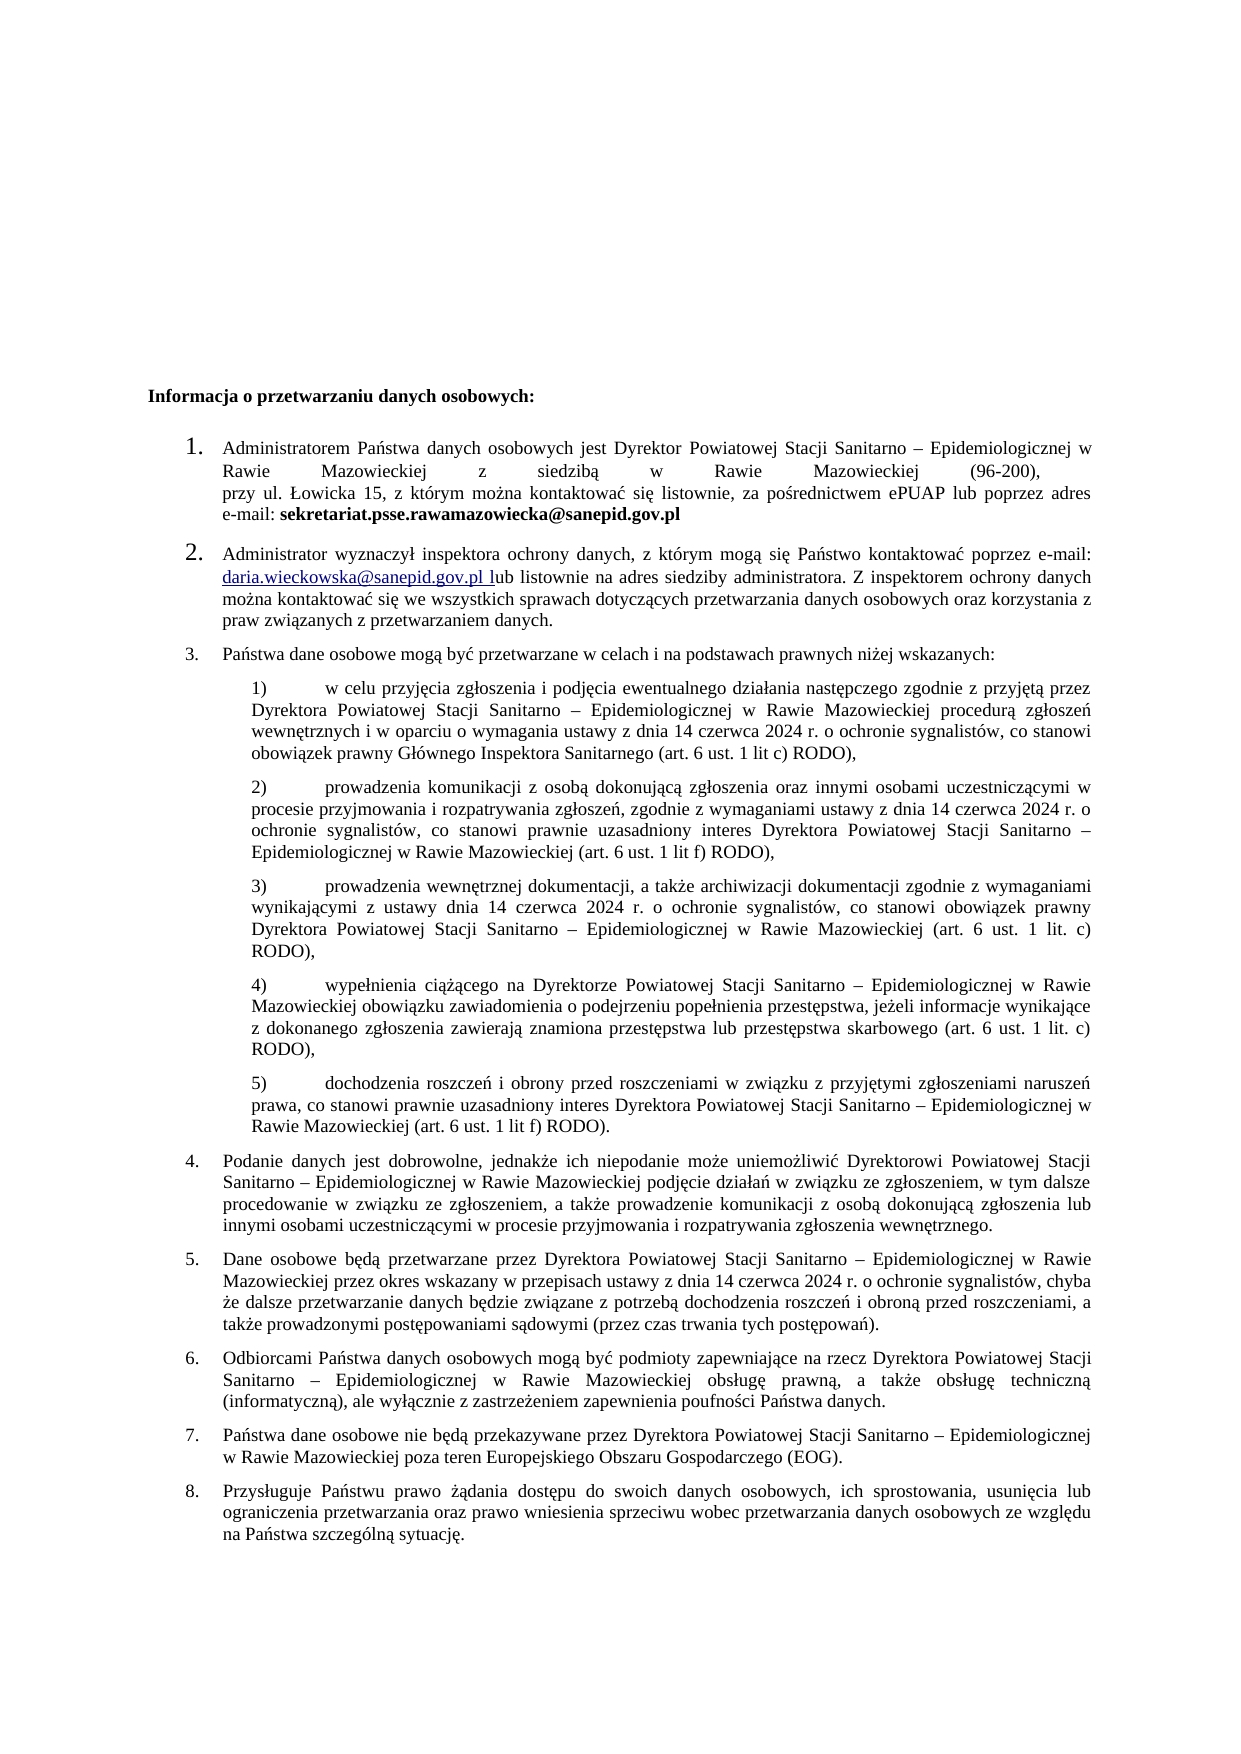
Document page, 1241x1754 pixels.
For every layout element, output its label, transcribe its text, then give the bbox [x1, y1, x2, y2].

list prowadzenia komunikacji z osobą dokonującą zgłoszenia oraz innymi osobami uczestniczącymi w procesie przyjmowania i rozpatrywania zgłoszeń, zgodnie z wymaganiami ustawy z dnia 14 czerwca 2024 r. o ochronie sygnalistów, co stanowi prawnie uzasadniony interes Dyrektora Powiatowej Stacji Sanitarno – Epidemiologicznej w Rawie Mazowieckiej (art. 6 ust. 1 lit f) RODO), [251, 776, 1093, 862]
list Państwa dane osobowe mogą być przetwarzane w celach i na podstawach prawnych niżej wskazanych: [185, 643, 1093, 665]
list prowadzenia wewnętrznej dokumentacji, a także archiwizacji dokumentacji zgodnie z wymaganiami wynikającymi z ustawy dnia 14 czerwca 2024 r. o ochronie sygnalistów, co stanowi obowiązek prawny Dyrektora Powiatowej Stacji Sanitarno – Epidemiologicznej w Rawie Mazowieckiej (art. 6 ust. 1 lit. c) RODO), [251, 875, 1093, 961]
list Podanie danych jest dobrowolne, jednakże ich niepodanie może uniemożliwić Dyrektorowi Powiatowej Stacji Sanitarno – Epidemiologicznej w Rawie Mazowieckiej podjęcie działań w związku ze zgłoszeniem, w tym dalsze procedowanie w związku ze zgłoszeniem, a także prowadzenie komunikacji z osobą dokonującą zgłoszenia lub innymi osobami uczestniczącymi w procesie przyjmowania i rozpatrywania zgłoszenia wewnętrznego. [185, 1149, 1093, 1236]
list w celu przyjęcia zgłoszenia i podjęcia ewentualnego działania następczego zgodnie z przyjętą przez Dyrektora Powiatowej Stacji Sanitarno – Epidemiologicznej w Rawie Mazowieckiej procedurą zgłoszeń wewnętrznych i w oparciu o wymagania ustawy z dnia 14 czerwca 2024 r. o ochronie sygnalistów, co stanowi obowiązek prawny Głównego Inspektora Sanitarnego (art. 6 ust. 1 lit c) RODO), [251, 677, 1093, 763]
list Administratorem Państwa danych osobowych jest Dyrektor Powiatowej Stacji Sanitarno – Epidemiologicznej w Rawie Mazowieckiej z siedzibą w Rawie Mazowieckiej (96-200), przy ul. Łowicka 15, z którym można kontaktować się listownie, za pośrednictwem ePUAP lub poprzez adres e-mail: sekretariat.psse.rawamazowiecka@sanepid.gov.pl [185, 431, 1093, 525]
list Dane osobowe będą przetwarzane przez Dyrektora Powiatowej Stacji Sanitarno – Epidemiologicznej w Rawie Mazowieckiej przez okres wskazany w przepisach ustawy z dnia 14 czerwca 2024 r. o ochronie sygnalistów, chyba że dalsze przetwarzanie danych będzie związane z potrzebą dochodzenia roszczeń i obroną przed roszczeniami, a także prowadzonymi postępowaniami sądowymi (przez czas trwania tych postępowań). [185, 1248, 1093, 1334]
list Odbiorcami Państwa danych osobowych mogą być podmioty zapewniające na rzecz Dyrektora Powiatowej Stacji Sanitarno – Epidemiologicznej w Rawie Mazowieckiej obsługę prawną, a także obsługę techniczną (informatyczną), ale wyłącznie z zastrzeżeniem zapewnienia poufności Państwa danych. [185, 1347, 1093, 1412]
list Administrator wyznaczył inspektora ochrony danych, z którym mogą się Państwo kontaktować poprzez e-mail: daria.wieckowska@sanepid.gov.pl lub listownie na adres siedziby administratora. Z inspektorem ochrony danych można kontaktować się we wszystkich sprawach dotyczących przetwarzania danych osobowych oraz korzystania z praw związanych z przetwarzaniem danych. [185, 537, 1093, 631]
list wypełnienia ciążącego na Dyrektorze Powiatowej Stacji Sanitarno – Epidemiologicznej w Rawie Mazowieckiej obowiązku zawiadomienia o podejrzeniu popełnienia przestępstwa, jeżeli informacje wynikające z dokonanego zgłoszenia zawierają znamiona przestępstwa lub przestępstwa skarbowego (art. 6 ust. 1 lit. c) RODO), [251, 973, 1093, 1060]
text Informacja o przetwarzaniu danych osobowych: [148, 385, 1093, 406]
list dochodzenia roszczeń i obrony przed roszczeniami w związku z przyjętymi zgłoszeniami naruszeń prawa, co stanowi prawnie uzasadniony interes Dyrektora Powiatowej Stacji Sanitarno – Epidemiologicznej w Rawie Mazowieckiej (art. 6 ust. 1 lit f) RODO). [251, 1072, 1093, 1137]
list Przysługuje Państwu prawo żądania dostępu do swoich danych osobowych, ich sprostowania, usunięcia lub ograniczenia przetwarzania oraz prawo wniesienia sprzeciwu wobec przetwarzania danych osobowych ze względu na Państwa szczególną sytuację. [185, 1480, 1093, 1544]
list Państwa dane osobowe nie będą przekazywane przez Dyrektora Powiatowej Stacji Sanitarno – Epidemiologicznej w Rawie Mazowieckiej poza teren Europejskiego Obszaru Gospodarczego (EOG). [185, 1424, 1093, 1467]
